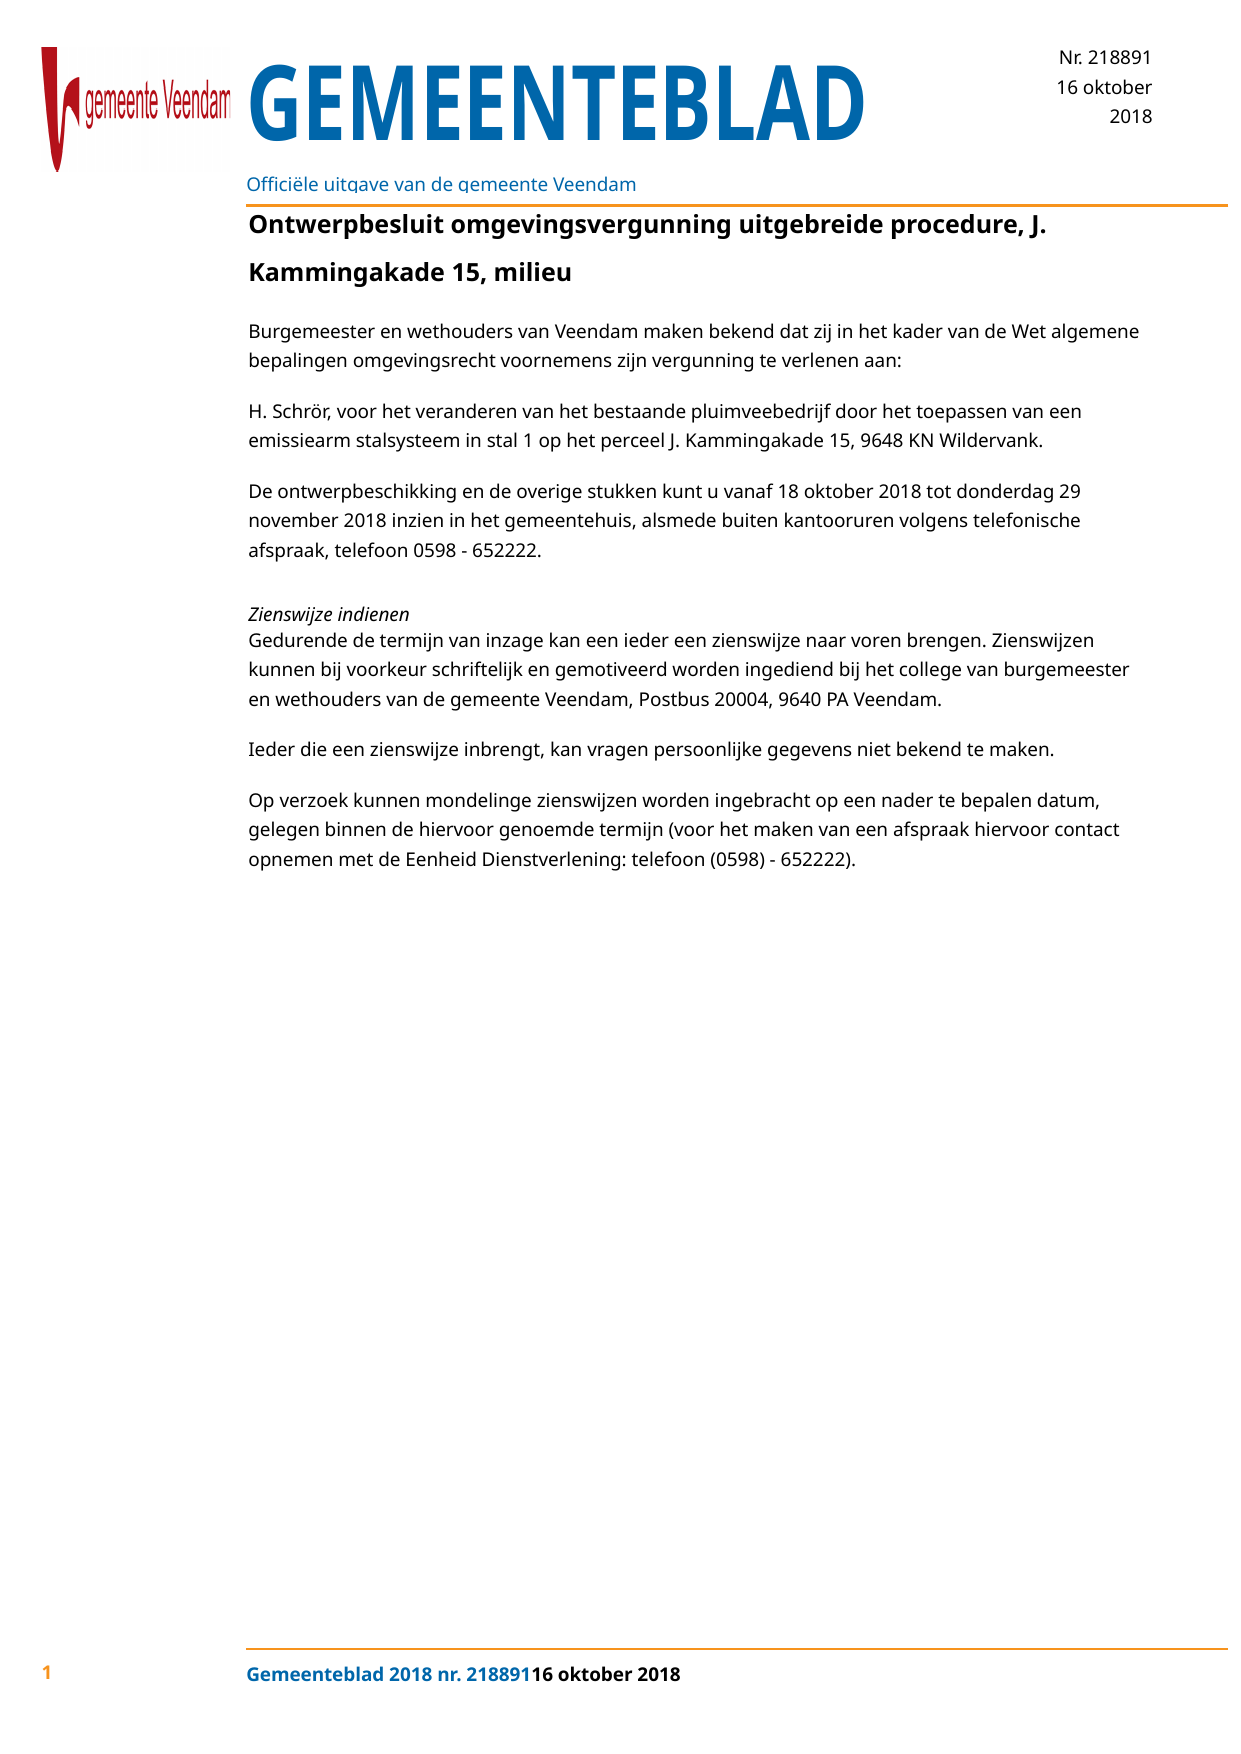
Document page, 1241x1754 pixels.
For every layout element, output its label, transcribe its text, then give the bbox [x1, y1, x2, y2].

text H. Schrör, voor het veranderen van het bestaande pluimveebedrijf door het toepassen van een emissiearm stalsysteem in stal 1 op het perceel J. Kammingakade 15, 9648 KN Wildervank. [248, 398, 1152, 453]
text De ontwerpbeschikking en de overige stukken kunt u vanaf 18 oktober 2018 tot donderdag 29 november 2018 inzien in het gemeentehuis, alsmede buiten kantooruren volgens telefonische afspraak, telefoon 0598 - 652222. [248, 478, 1152, 563]
picture [41, 47, 231, 172]
text Zienswijze indienen [248, 601, 1152, 627]
text Gedurende de termijn van inzage kan een ieder een zienswijze naar voren brengen. Zienswijzen kunnen bij voorkeur schriftelijk en gemotiveerd worden ingediend bij het college van burgemeester en wethouders van de gemeente Veendam, Postbus 20004, 9640 PA Veendam. [248, 627, 1152, 712]
text Burgemeester en wethouders van Veendam maken bekend dat zij in het kader van de Wet algemene bepalingen omgevingsrecht voornemens zijn vergunning te verlenen aan: [248, 318, 1152, 373]
text Ieder die een zienswijze inbrengt, kan vragen persoonlijke gegevens niet bekend te maken. [248, 736, 1152, 762]
text Op verzoek kunnen mondelinge zienswijzen worden ingebracht op een nader te bepalen datum, gelegen binnen de hiervoor genoemde termijn (voor het maken van een afspraak hiervoor contact opnemen met de Eenheid Dienstverlening: telefoon (0598) - 652222). [248, 787, 1152, 872]
text Ontwerpbesluit omgevingsvergunning uitgebreide procedure, J. Kammingakade 15, milieu [248, 207, 1152, 288]
